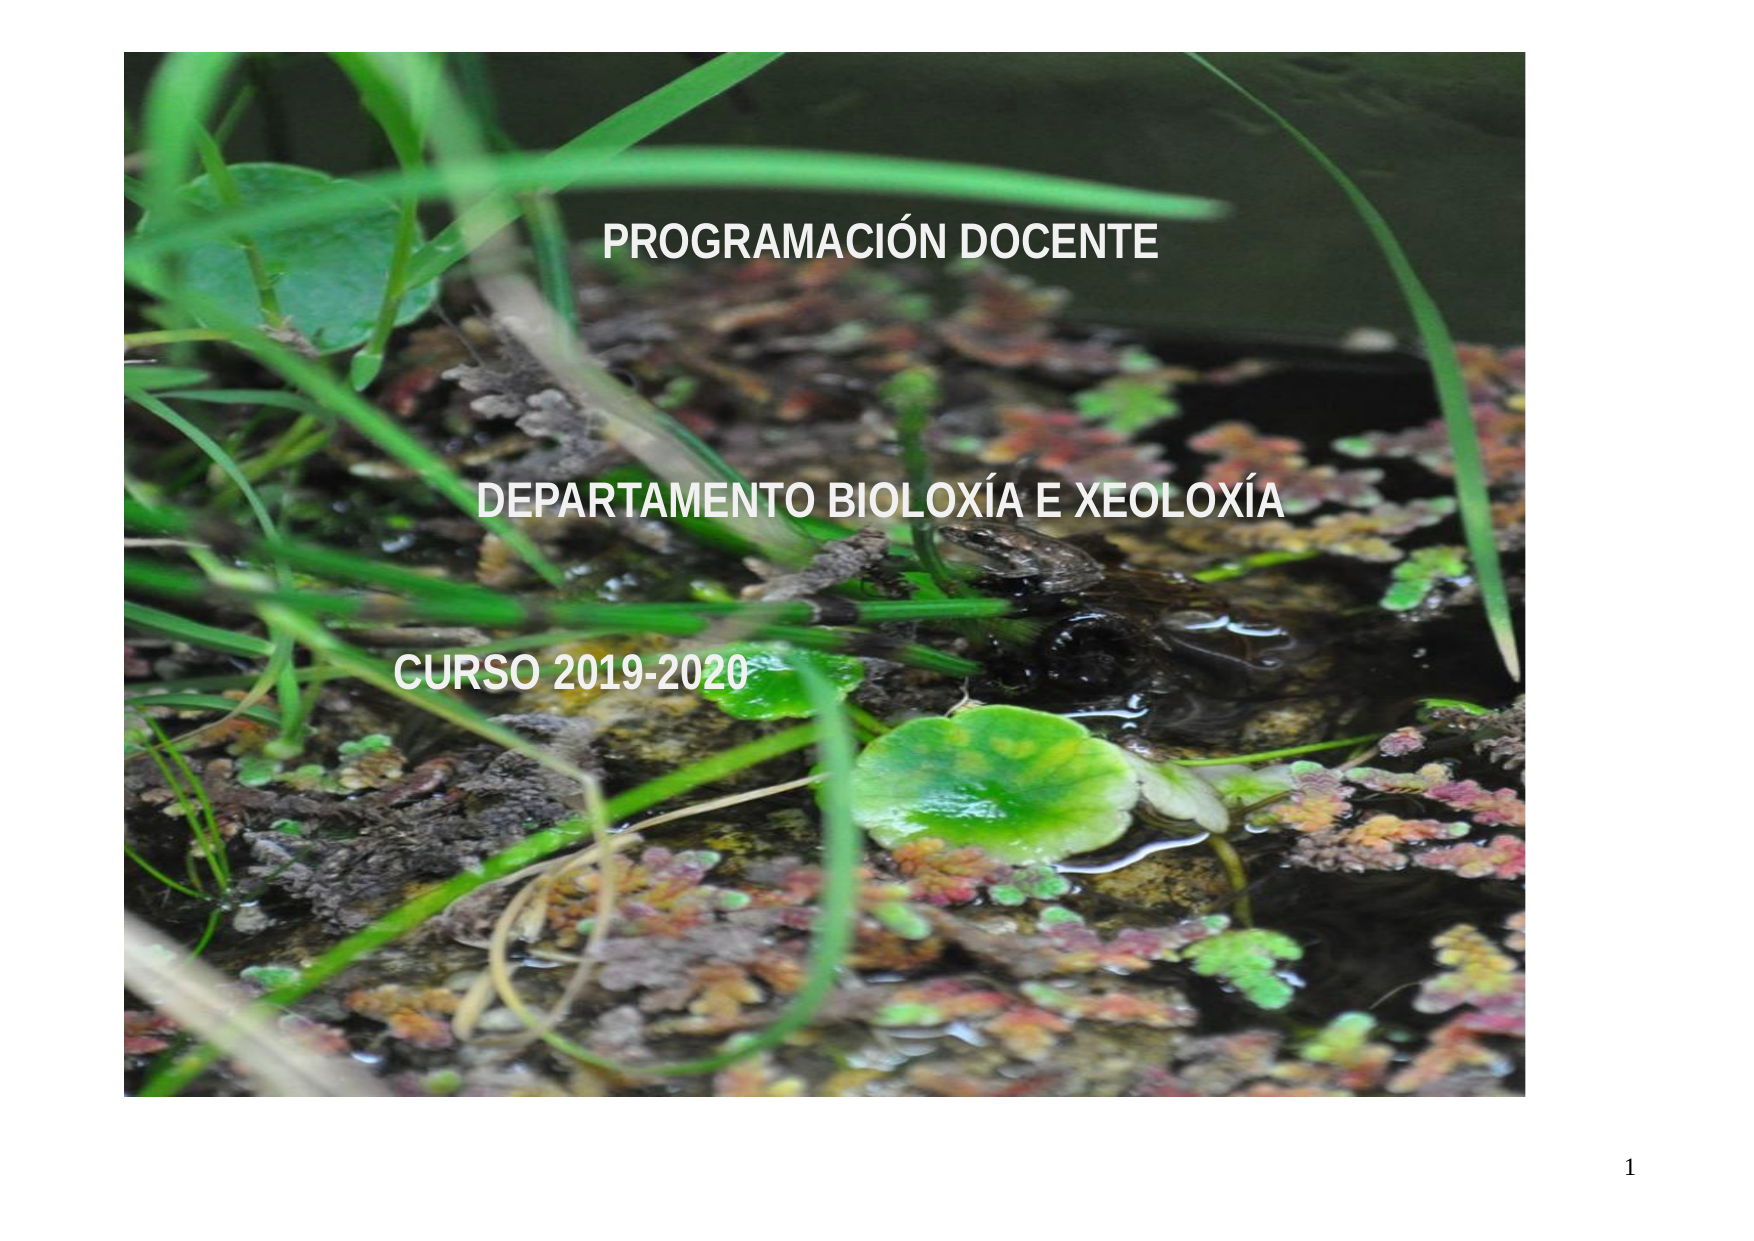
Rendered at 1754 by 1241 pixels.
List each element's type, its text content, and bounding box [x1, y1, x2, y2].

text PROGRAMACIÓN DOCENTE [1526, 212, 1636, 269]
text CURSO 2019-2020 [1526, 643, 1636, 700]
picture [124, 52, 1526, 1097]
